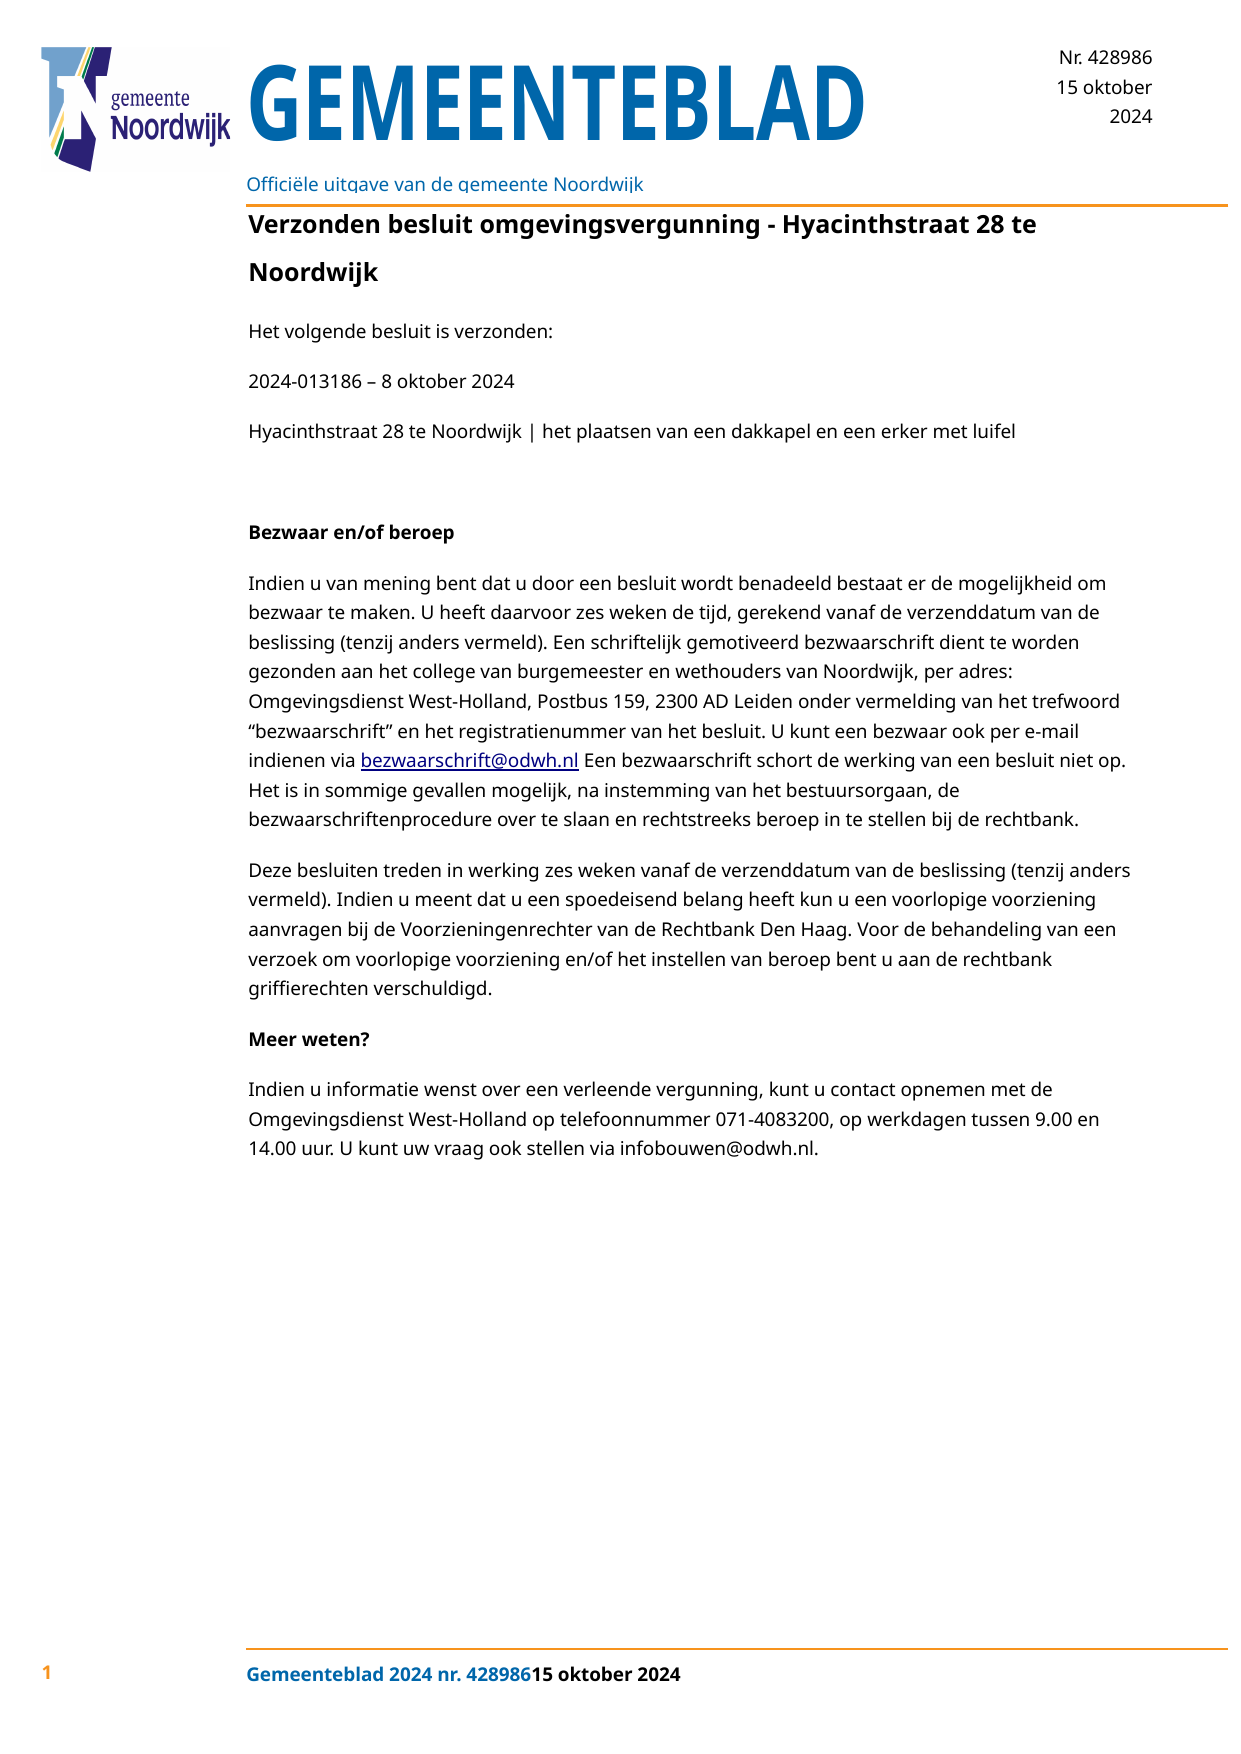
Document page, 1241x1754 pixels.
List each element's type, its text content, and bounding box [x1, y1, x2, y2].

text Meer weten? [248, 1026, 1152, 1052]
text Bezwaar en/of beroep [248, 519, 1152, 545]
text Indien u van mening bent dat u door een besluit wordt benadeeld bestaat er de mogelijkheid om bezwaar te maken. U heeft daarvoor zes weken de tijd, gerekend vanaf de verzenddatum van de beslissing (tenzij anders vermeld). Een schriftelijk gemotiveerd bezwaarschrift dient te worden gezonden aan het college van burgemeester en wethouders van Noordwijk, per adres: Omgevingsdienst West-Holland, Postbus 159, 2300 AD Leiden onder vermelding van het trefwoord “bezwaarschrift” en het registratienummer van het besluit. U kunt een bezwaar ook per e-mail indienen via bezwaarschrift@odwh.nl Een bezwaarschrift schort de werking van een besluit niet op. Het is in sommige gevallen mogelijk, na instemming van het bestuursorgaan, de bezwaarschriftenprocedure over te slaan en rechtstreeks beroep in te stellen bij de rechtbank. [248, 570, 1152, 832]
text Het volgende besluit is verzonden: [248, 318, 1152, 344]
picture [41, 47, 231, 172]
text Indien u informatie wenst over een verleende vergunning, kunt u contact opnemen met de Omgevingsdienst West-Holland op telefoonnummer 071-4083200, op werkdagen tussen 9.00 en 14.00 uur. U kunt uw vraag ook stellen via infobouwen@odwh.nl. [248, 1076, 1152, 1161]
text Deze besluiten treden in werking zes weken vanaf de verzenddatum van de beslissing (tenzij anders vermeld). Indien u meent dat u een spoedeisend belang heeft kun u een voorlopige voorziening aanvragen bij de Voorzieningenrechter van de Rechtbank Den Haag. Voor de behandeling van een verzoek om voorlopige voorziening en/of het instellen van beroep bent u aan de rechtbank griffierechten verschuldigd. [248, 857, 1152, 1001]
text Hyacinthstraat 28 te Noordwijk | het plaatsen van een dakkapel en een erker met luifel [248, 419, 1152, 444]
text Verzonden besluit omgevingsvergunning - Hyacinthstraat 28 te Noordwijk [248, 207, 1152, 288]
text 2024-013186 – 8 oktober 2024 [248, 368, 1152, 394]
